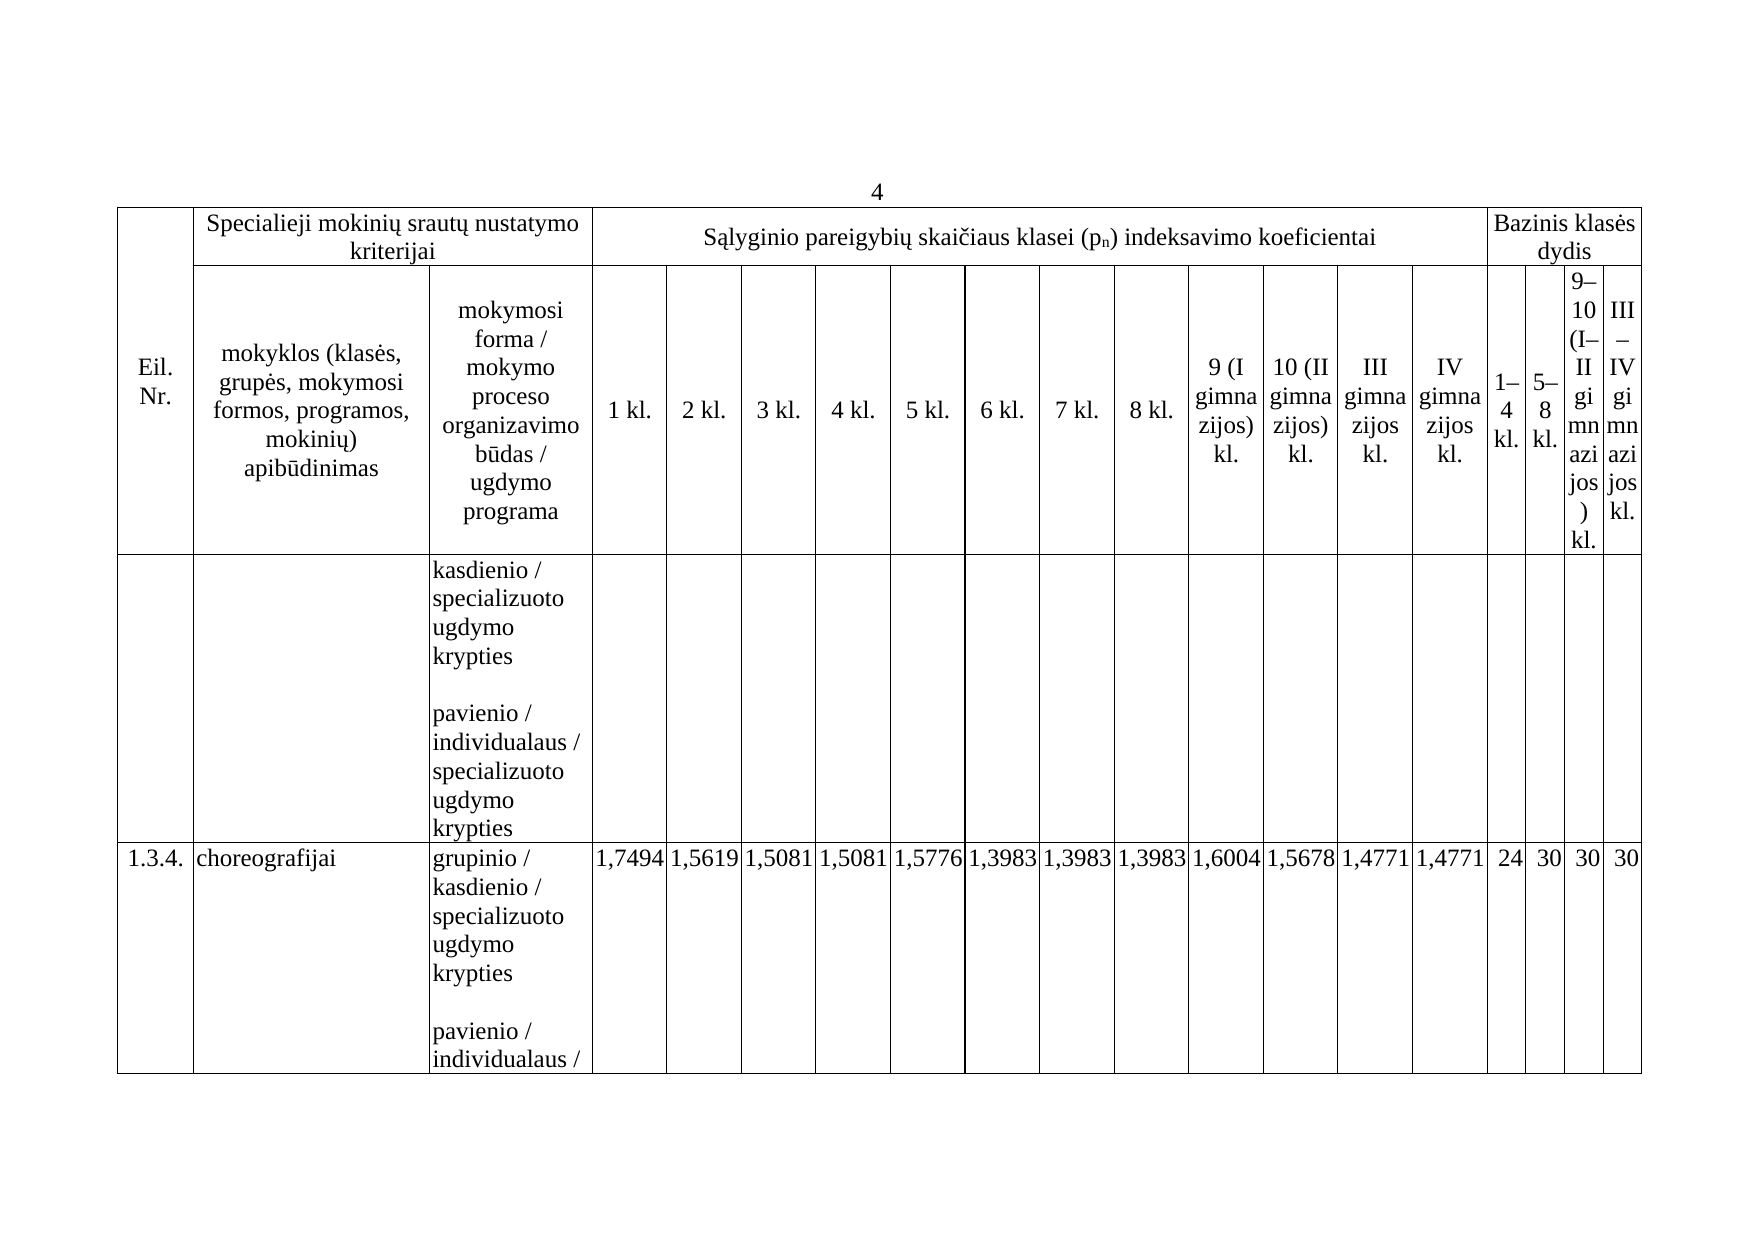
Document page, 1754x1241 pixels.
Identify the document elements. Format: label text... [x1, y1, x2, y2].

table_cell 1,6004 [1189, 843, 1263, 1073]
table_cell [742, 555, 815, 842]
table_cell [1338, 555, 1412, 842]
table_cell mokyklos (klasės, grupės, mokymosi formos, programos, mokinių) apibūdinimas [194, 266, 429, 554]
table_cell grupinio / kasdienio / specializuoto ugdymo krypties pavienio / individualaus / [430, 843, 592, 1073]
table_cell 1,5081 [816, 843, 890, 1073]
table_cell [1189, 555, 1263, 842]
table_header Eil. Nr. [118, 208, 193, 554]
table_cell 6 kl. [966, 266, 1039, 554]
table_cell [1488, 555, 1525, 842]
table_cell 1,5081 [742, 843, 815, 1073]
table_cell 1,3983 [1040, 843, 1114, 1073]
table_cell 30 [1565, 843, 1603, 1073]
table_cell 8 kl. [1115, 266, 1188, 554]
table_cell [1115, 555, 1188, 842]
table_cell 2 kl. [667, 266, 741, 554]
table_cell 5–8 kl. [1526, 266, 1564, 554]
table_cell 9 (I gimnazijos) kl. [1189, 266, 1263, 554]
table_cell [816, 555, 890, 842]
table_cell 1,3983 [966, 843, 1039, 1073]
table_cell 1,5678 [1264, 843, 1337, 1073]
table_cell [891, 555, 964, 842]
table_cell 10 (II gimnazijos) kl. [1264, 266, 1337, 554]
table_cell 1 kl. [593, 266, 666, 554]
table_cell 5 kl. [891, 266, 964, 554]
table_cell [1604, 555, 1641, 842]
table_cell 7 kl. [1040, 266, 1114, 554]
table_cell 1–4 kl. [1488, 266, 1525, 554]
table_cell [1526, 555, 1564, 842]
table_cell [667, 555, 741, 842]
table_cell [1413, 555, 1487, 842]
table_cell [194, 555, 429, 842]
table_cell IV gimnazijos kl. [1413, 266, 1487, 554]
table_cell 1,5776 [891, 843, 964, 1073]
table_cell 4 kl. [816, 266, 890, 554]
table_cell 1,4771 [1413, 843, 1487, 1073]
table_cell kasdienio / specializuoto ugdymo krypties pavienio / individualaus / specializuoto ugdymo krypties [430, 555, 592, 842]
table_cell 3 kl. [742, 266, 815, 554]
table_cell 1,7494 [593, 843, 666, 1073]
table_cell 1.3.4. [118, 843, 193, 1073]
table_cell 24 [1488, 843, 1525, 1073]
table_header Bazinis klasės dydis [1488, 208, 1641, 265]
table_cell 30 [1604, 843, 1641, 1073]
table_cell III–IV gimnazijos kl. [1604, 266, 1641, 554]
table_cell [593, 555, 666, 842]
table_cell 30 [1526, 843, 1564, 1073]
table_cell 1,5619 [667, 843, 741, 1073]
table_cell 9–10 (I–II gimnazijos) kl. [1565, 266, 1603, 554]
table_cell mokymosi forma / mokymo proceso organizavimo būdas / ugdymo programa [430, 266, 592, 554]
table_cell [1565, 555, 1603, 842]
table_cell [1040, 555, 1114, 842]
table_header Sąlyginio pareigybių skaičiaus klasei (pn) indeksavimo koeficientai [593, 208, 1487, 265]
table_cell [118, 555, 193, 842]
table_cell 1,3983 [1115, 843, 1188, 1073]
table_cell [966, 555, 1039, 842]
table_cell 1,4771 [1338, 843, 1412, 1073]
table_cell III gimnazijos kl. [1338, 266, 1412, 554]
table_cell [1264, 555, 1337, 842]
table_cell choreografijai [194, 843, 429, 1073]
table_header Specialieji mokinių srautų nustatymo kriterijai [194, 208, 592, 265]
